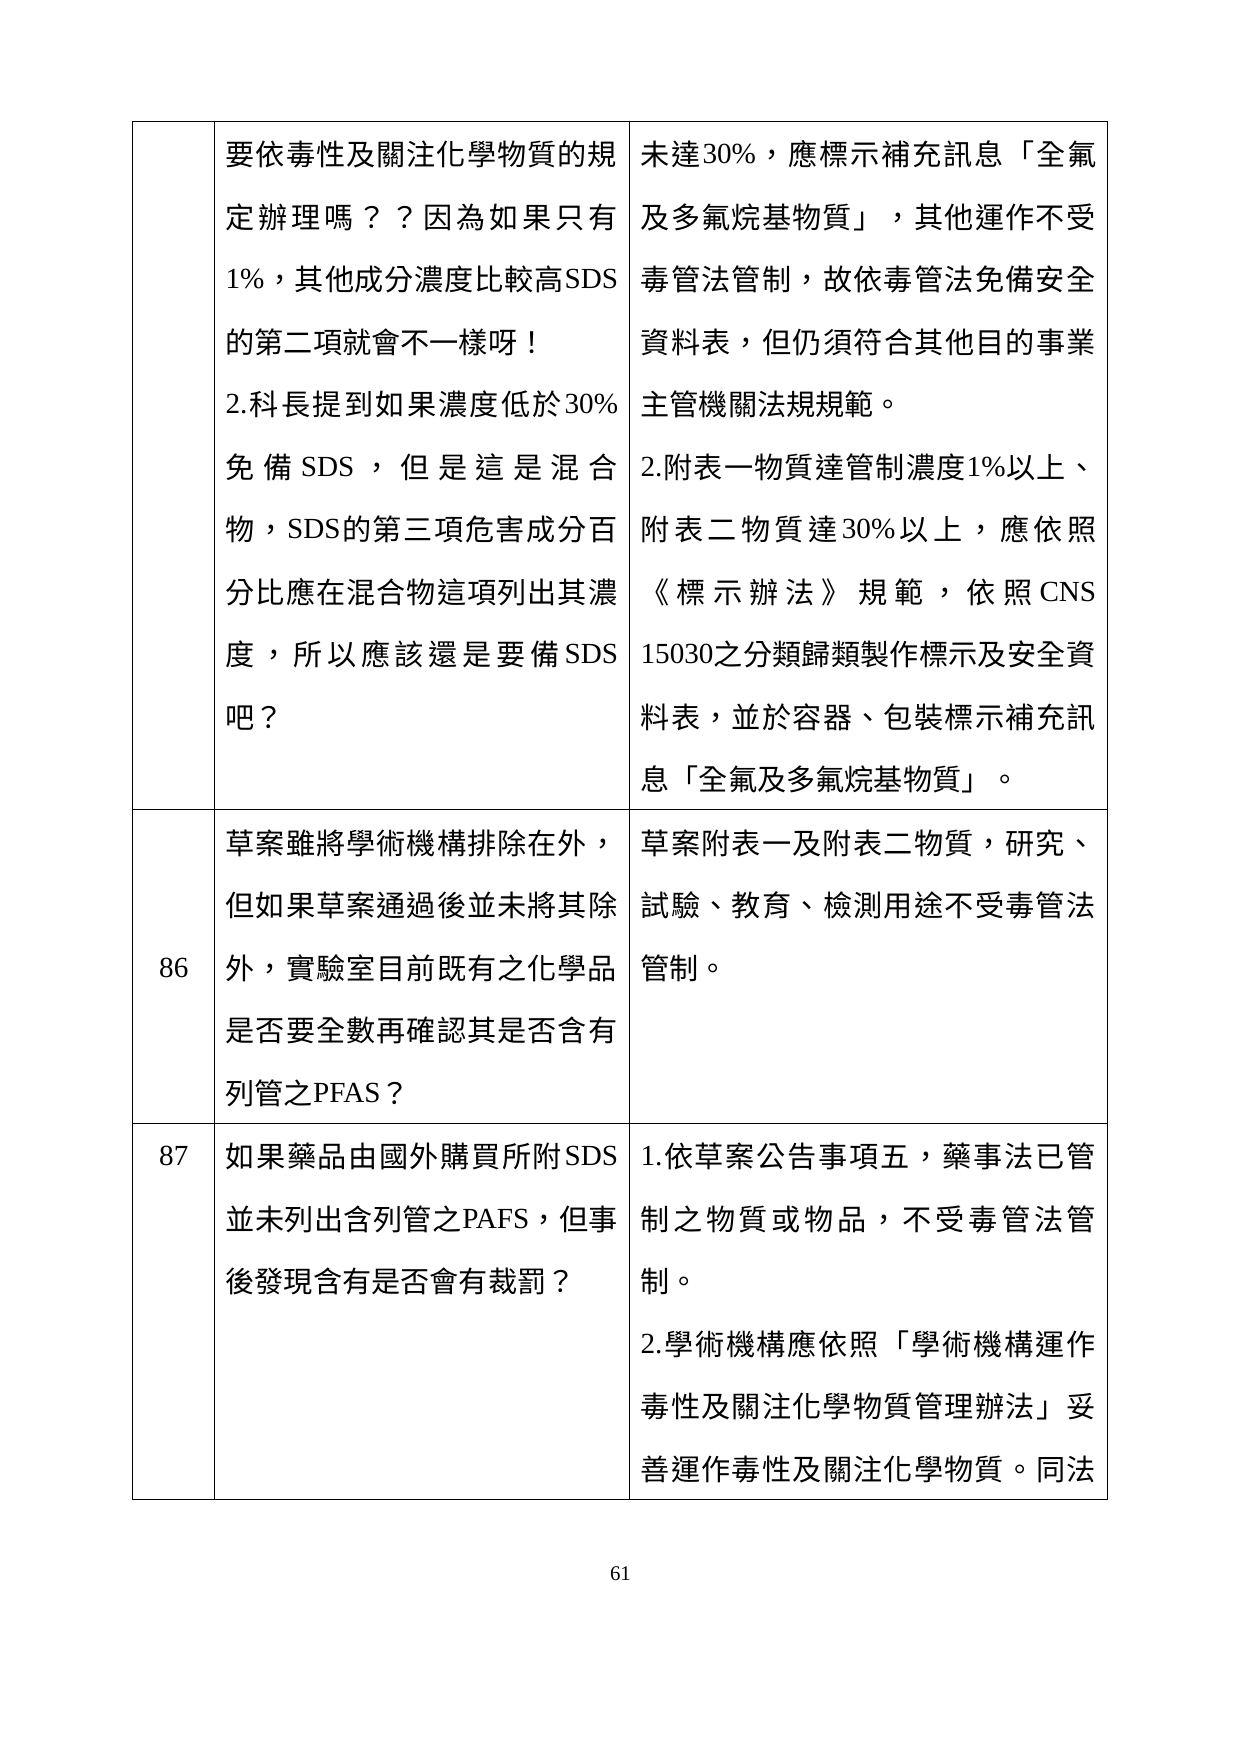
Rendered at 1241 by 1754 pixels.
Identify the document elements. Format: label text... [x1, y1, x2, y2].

table_cell 如果藥品由國外購買所附SDS並未列出含列管之PAFS，但事後發現含有是否會有裁罰？ [215, 1124, 629, 1499]
table_cell 未達30%，應標示補充訊息「全氟及多氟烷基物質」，其他運作不受毒管法管制，故依毒管法免備安全資料表，但仍須符合其他目的事業主管機關法規規範。 2.附表一物質達管制濃度1%以上、附表二物質達30%以上，應依照《標示辦法》規範，依照CNS 15030之分類歸類製作標示及安全資料表，並於容器、包裝標示補充訊息「全氟及多氟烷基物質」。 [630, 122, 1107, 809]
table_cell 草案附表一及附表二物質，研究、試驗、教育、檢測用途不受毒管法管制。 [630, 810, 1107, 1123]
table_cell 草案雖將學術機構排除在外，但如果草案通過後並未將其除外，實驗室目前既有之化學品是否要全數再確認其是否含有列管之PFAS？ [215, 810, 629, 1123]
table_cell [133, 122, 214, 809]
table_cell 86 [133, 810, 214, 1123]
table_cell 87 [133, 1124, 214, 1499]
table_cell 1.依草案公告事項五，藥事法已管制之物質或物品，不受毒管法管制。 2.學術機構應依照「學術機構運作毒性及關注化學物質管理辦法」妥善運作毒性及關注化學物質。同法 [630, 1124, 1107, 1499]
table_cell 要依毒性及關注化學物質的規定辦理嗎？？因為如果只有1%，其他成分濃度比較高SDS的第二項就會不一樣呀！ 2.科長提到如果濃度低於30%免備SDS，但是這是混合物，SDS的第三項危害成分百分比應在混合物這項列出其濃度，所以應該還是要備SDS吧？ [215, 122, 629, 809]
